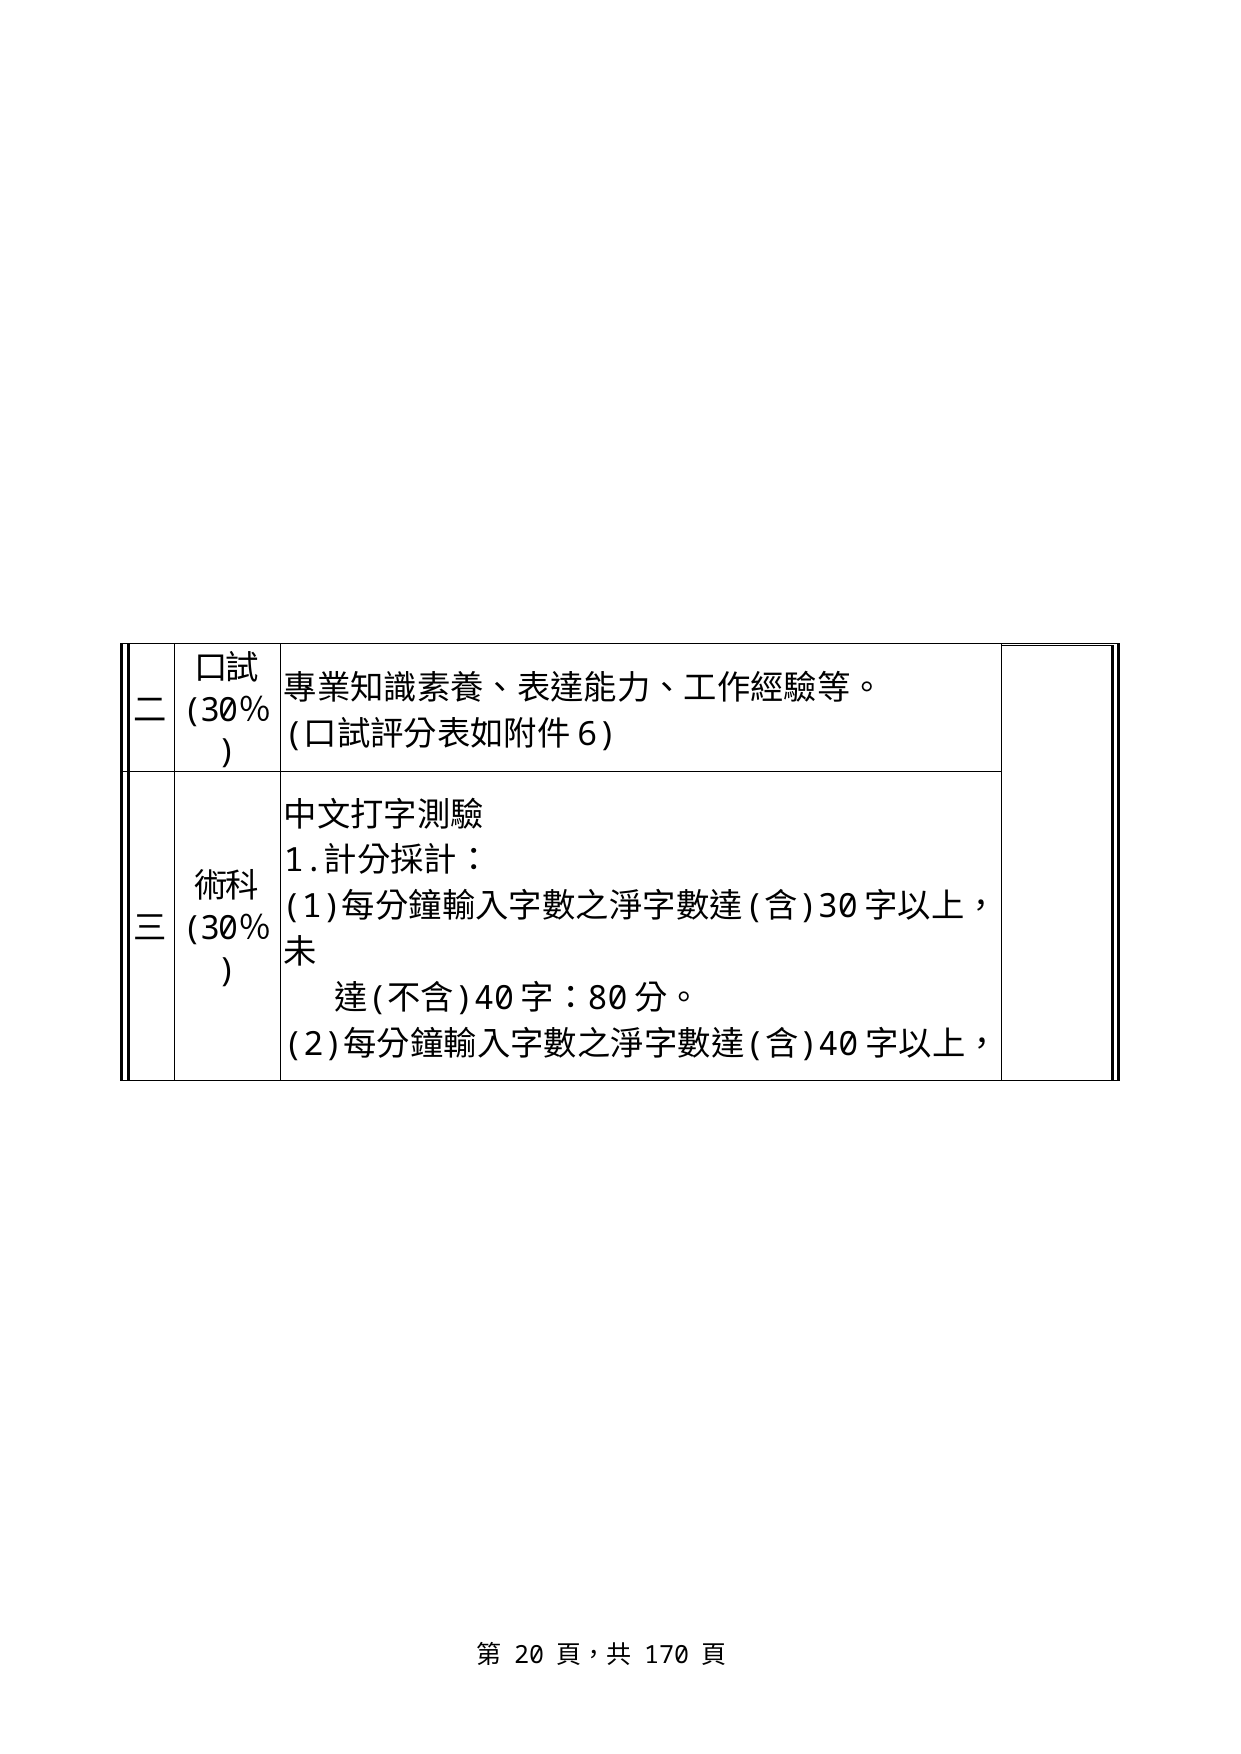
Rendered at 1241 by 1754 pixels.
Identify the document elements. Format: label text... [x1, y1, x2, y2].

table_cell [1002, 646, 1111, 1079]
table_cell 口試 (30％) [175, 644, 280, 771]
table_cell 術科 (30％) [175, 772, 280, 1079]
table_cell 三 [130, 772, 174, 1079]
table_cell 專業知識素養、表達能力、工作經驗等。 (口試評分表如附件6) [281, 644, 1001, 771]
table_cell 二 [130, 644, 174, 771]
table_cell 中文打字測驗 1.計分採計： (1)每分鐘輸入字數之淨字數達(含)30字以上，未 達(不含)40字：80分。 (2)每分鐘輸入字數之淨字數達(含)40字以上， [281, 772, 1001, 1079]
